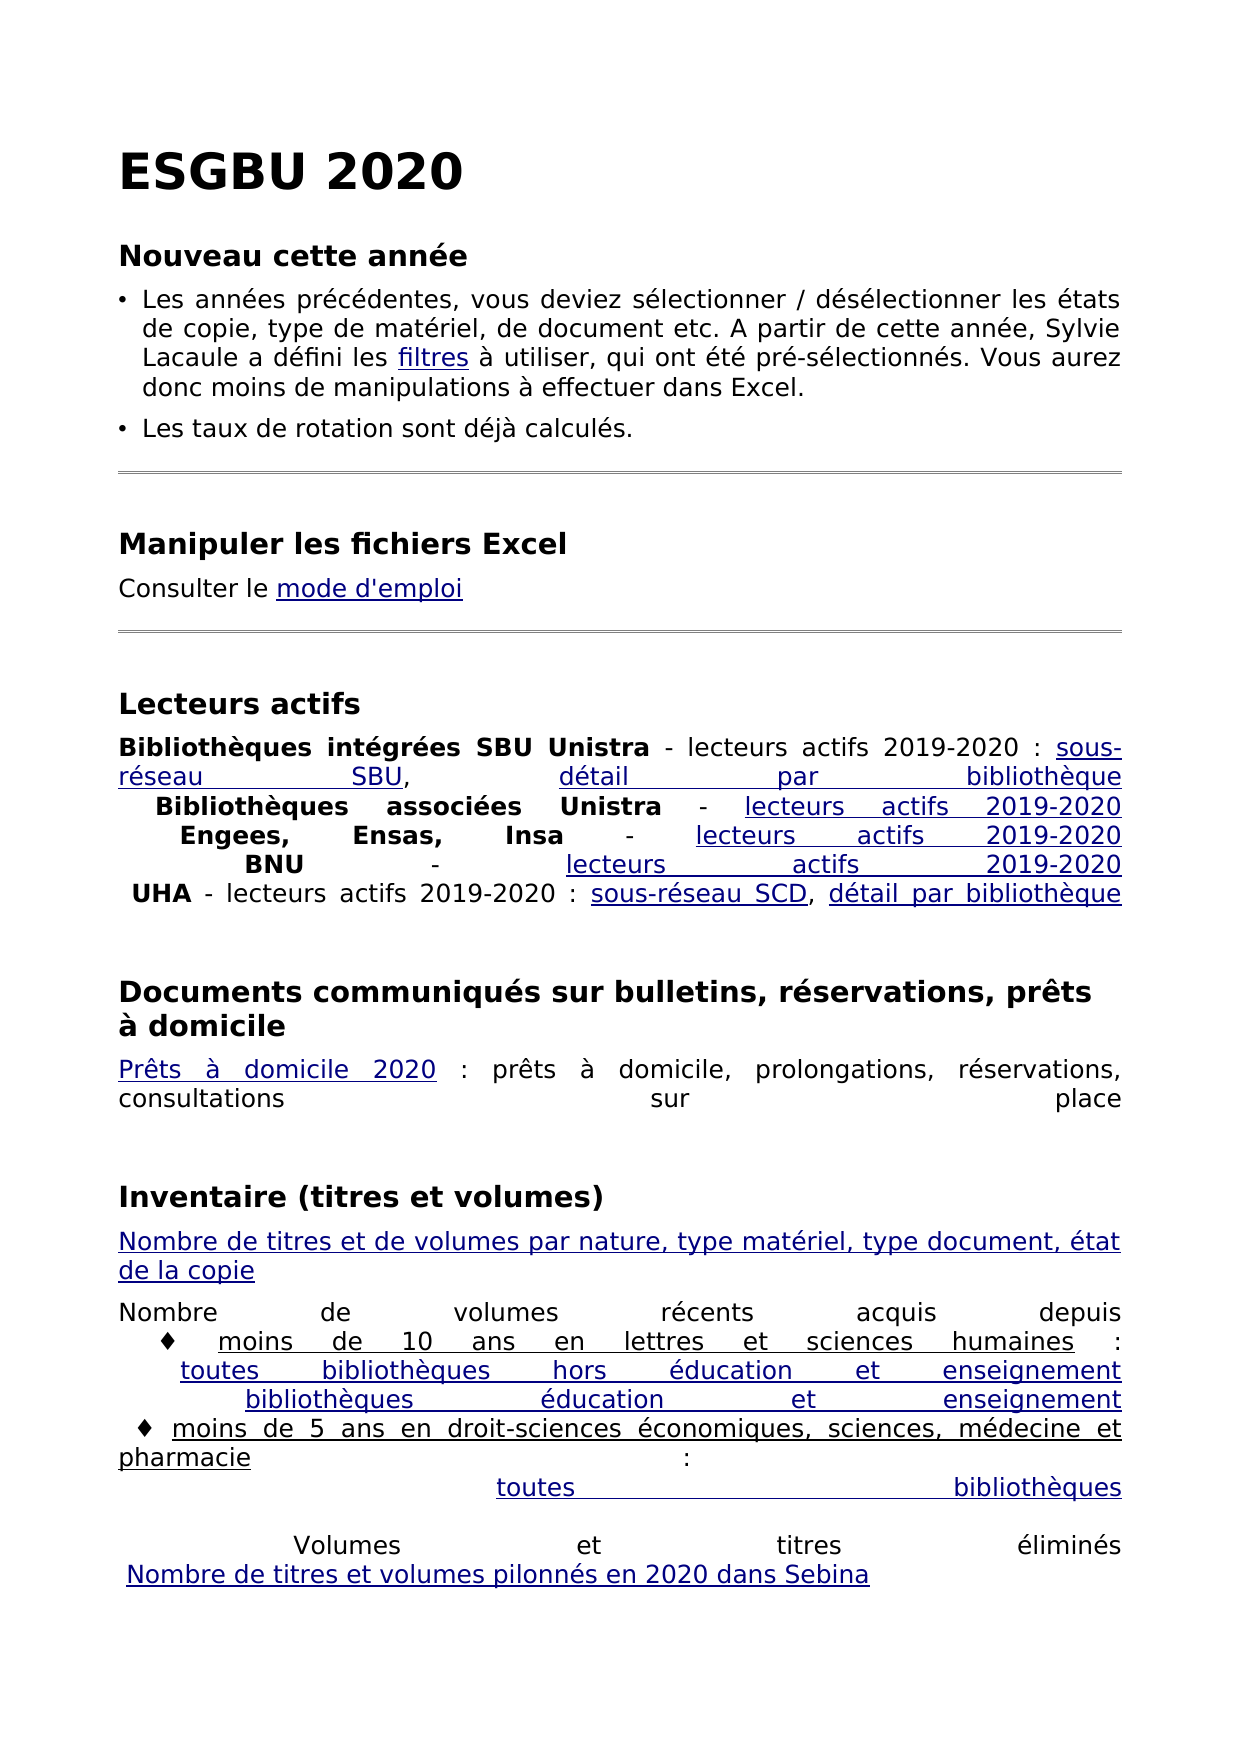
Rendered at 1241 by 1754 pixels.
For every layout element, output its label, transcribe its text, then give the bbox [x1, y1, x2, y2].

subtitle ESGBU 2020 [118, 143, 1122, 201]
subtitle Lecteurs actifs [118, 687, 1122, 721]
text Consulter le mode d'emploi [118, 574, 1122, 603]
subtitle Inventaire (titres et volumes) [118, 1181, 1122, 1214]
subtitle Nouveau cette année [118, 239, 1122, 273]
list Les années précédentes, vous deviez sélectionner / désélectionner les états de copie, type de matériel, de document etc. A partir de cette année, Sylvie Lacaule a défini les filtres à utiliser, qui ont été pré-sélectionnés. Vous aurez donc moins de manipulations à effectuer dans Excel. [118, 285, 1122, 402]
subtitle Documents communiqués sur bulletins, réservations, prêts à domicile [118, 975, 1122, 1043]
text Nombre de volumes récents acquis depuis ♦ moins de 10 ans en lettres et sciences humaines : toutes bibliothèques hors éducation et enseignement bibliothèques éducation et enseignement ♦ moins de 5 ans en droit‑sciences économiques, sciences, médecine et pharmacie : toutes bibliothèques Volumes et titres éliminés Nombre de titres et volumes pilonnés en 2020 dans Sebina [118, 1298, 1122, 1589]
text Prêts à domicile 2020 : prêts à domicile, prolongations, réservations, consultations sur place [118, 1056, 1122, 1143]
text Bibliothèques intégrées SBU Unistra - lecteurs actifs 2019-2020 : sous-réseau SBU, détail par bibliothèque Bibliothèques associées Unistra - lecteurs actifs 2019-2020 Engees, Ensas, Insa - lecteurs actifs 2019-2020 BNU - lecteurs actifs 2019-2020 UHA - lecteurs actifs 2019-2020 : sous-réseau SCD, détail par bibliothèque [118, 733, 1122, 938]
subtitle Manipuler les fichiers Excel [118, 527, 1122, 561]
text Nombre de titres et de volumes par nature, type matériel, type document, état de la copie [118, 1227, 1122, 1285]
list Les taux de rotation sont déjà calculés. [118, 414, 1122, 444]
